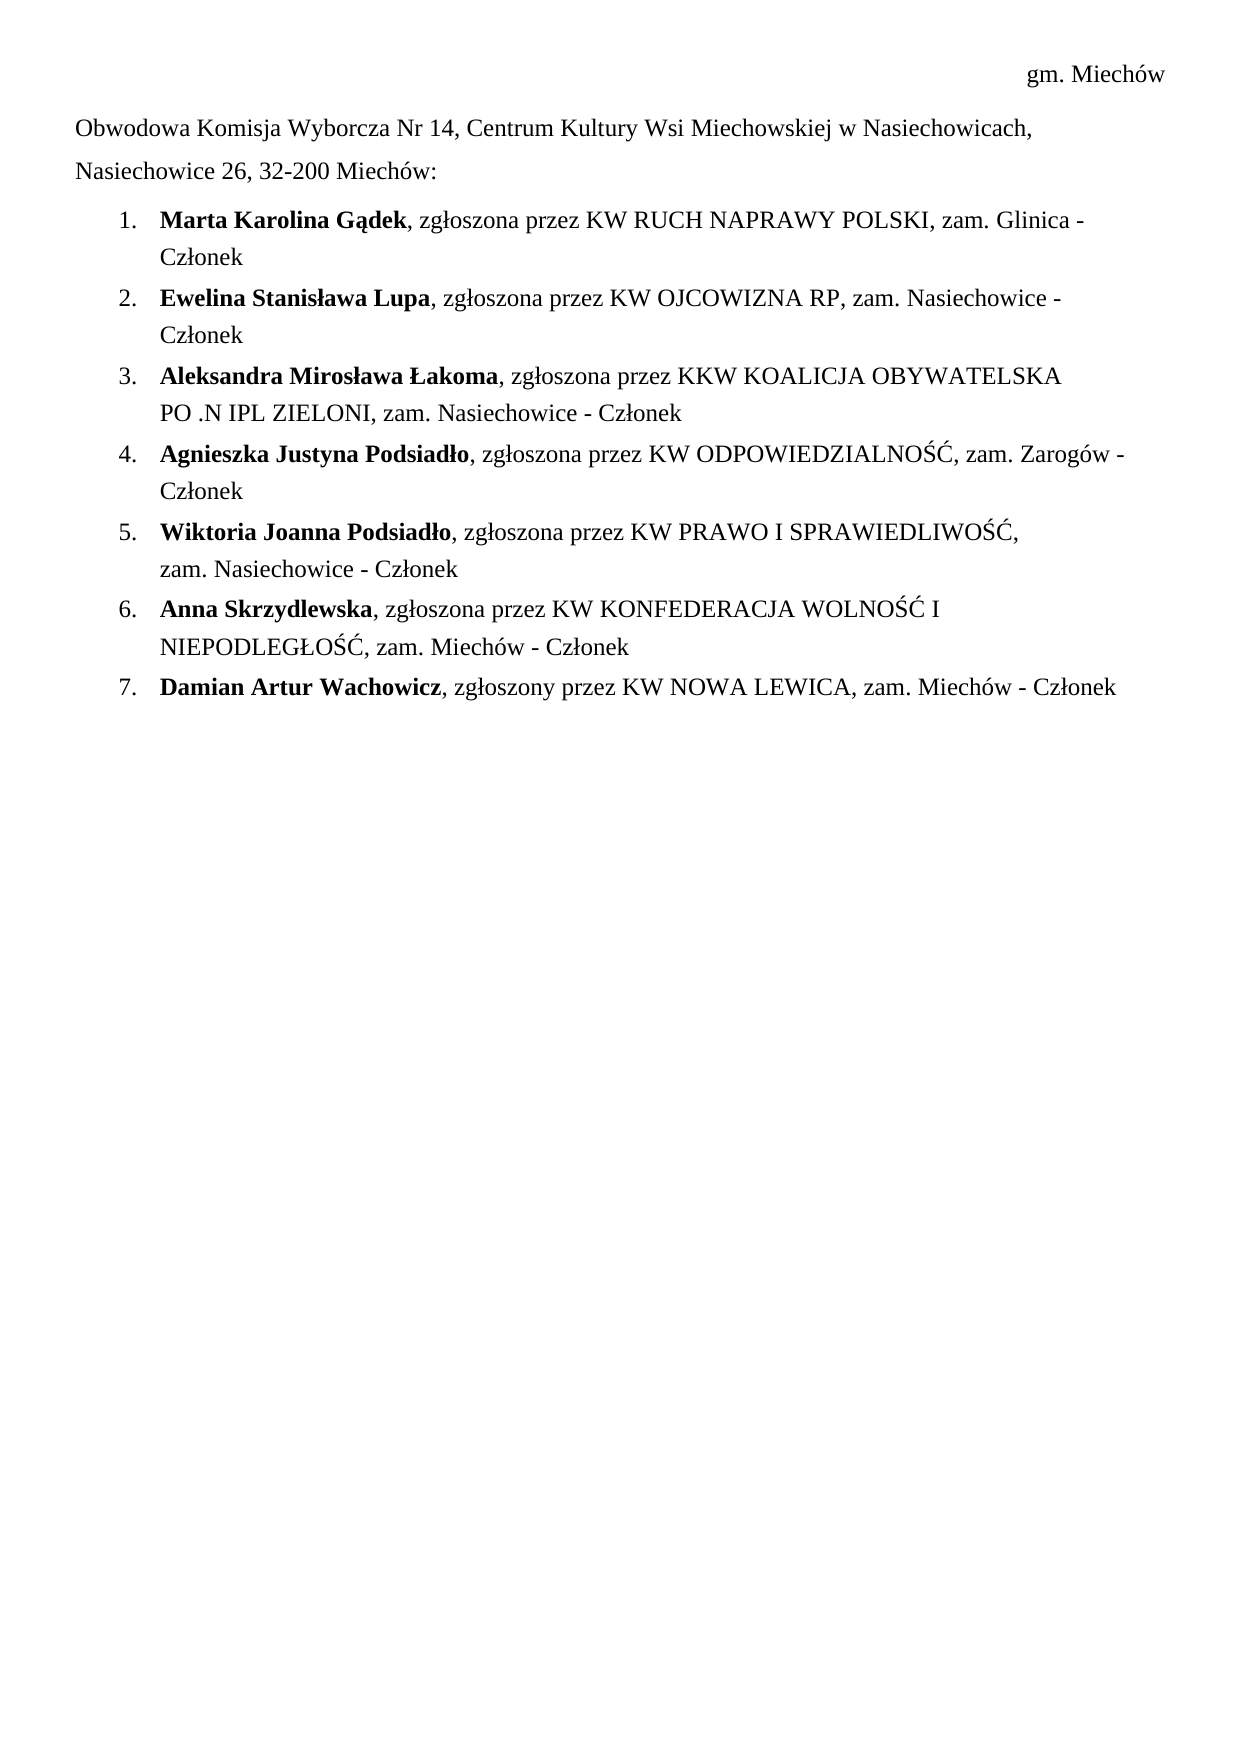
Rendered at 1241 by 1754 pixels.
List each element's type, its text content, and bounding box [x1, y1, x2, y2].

table_cell Damian Artur Wachowicz, zgłoszony przez KW NOWA LEWICA, zam. Miechów - Członek [148, 667, 1138, 707]
table_header Marta Karolina Gądek, zgłoszona przez KW RUCH NAPRAWY POLSKI, zam. Glinica - Członek [148, 199, 1138, 277]
table_cell 6. [75, 589, 148, 667]
table_cell Ewelina Stanisława Lupa, zgłoszona przez KW OJCOWIZNA RP, zam. Nasiechowice - Członek [148, 277, 1138, 355]
table_cell Wiktoria Joanna Podsiadło, zgłoszona przez KW PRAWO I SPRAWIEDLIWOŚĆ, zam. Nasiechowice - Członek [148, 511, 1138, 589]
table_cell Anna Skrzydlewska, zgłoszona przez KW KONFEDERACJA WOLNOŚĆ I NIEPODLEGŁOŚĆ, zam. Miechów - Członek [148, 589, 1138, 667]
table_cell 3. [75, 355, 148, 433]
table_header 1. [75, 199, 148, 277]
table_cell 2. [75, 277, 148, 355]
table_cell 5. [75, 511, 148, 589]
table_cell Agnieszka Justyna Podsiadło, zgłoszona przez KW ODPOWIEDZIALNOŚĆ, zam. Zarogów - Członek [148, 433, 1138, 511]
text gm. Miechów [75, 59, 1165, 88]
table_cell 7. [75, 667, 148, 707]
text Obwodowa Komisja Wyborcza Nr 14, Centrum Kultury Wsi Miechowskiej w Nasiechowicach, Nasiechowice 26, 32-200 Miechów: [75, 113, 1165, 185]
table_cell 4. [75, 433, 148, 511]
table_cell Aleksandra Mirosława Łakoma, zgłoszona przez KKW KOALICJA OBYWATELSKA PO .N IPL ZIELONI, zam. Nasiechowice - Członek [148, 355, 1138, 433]
